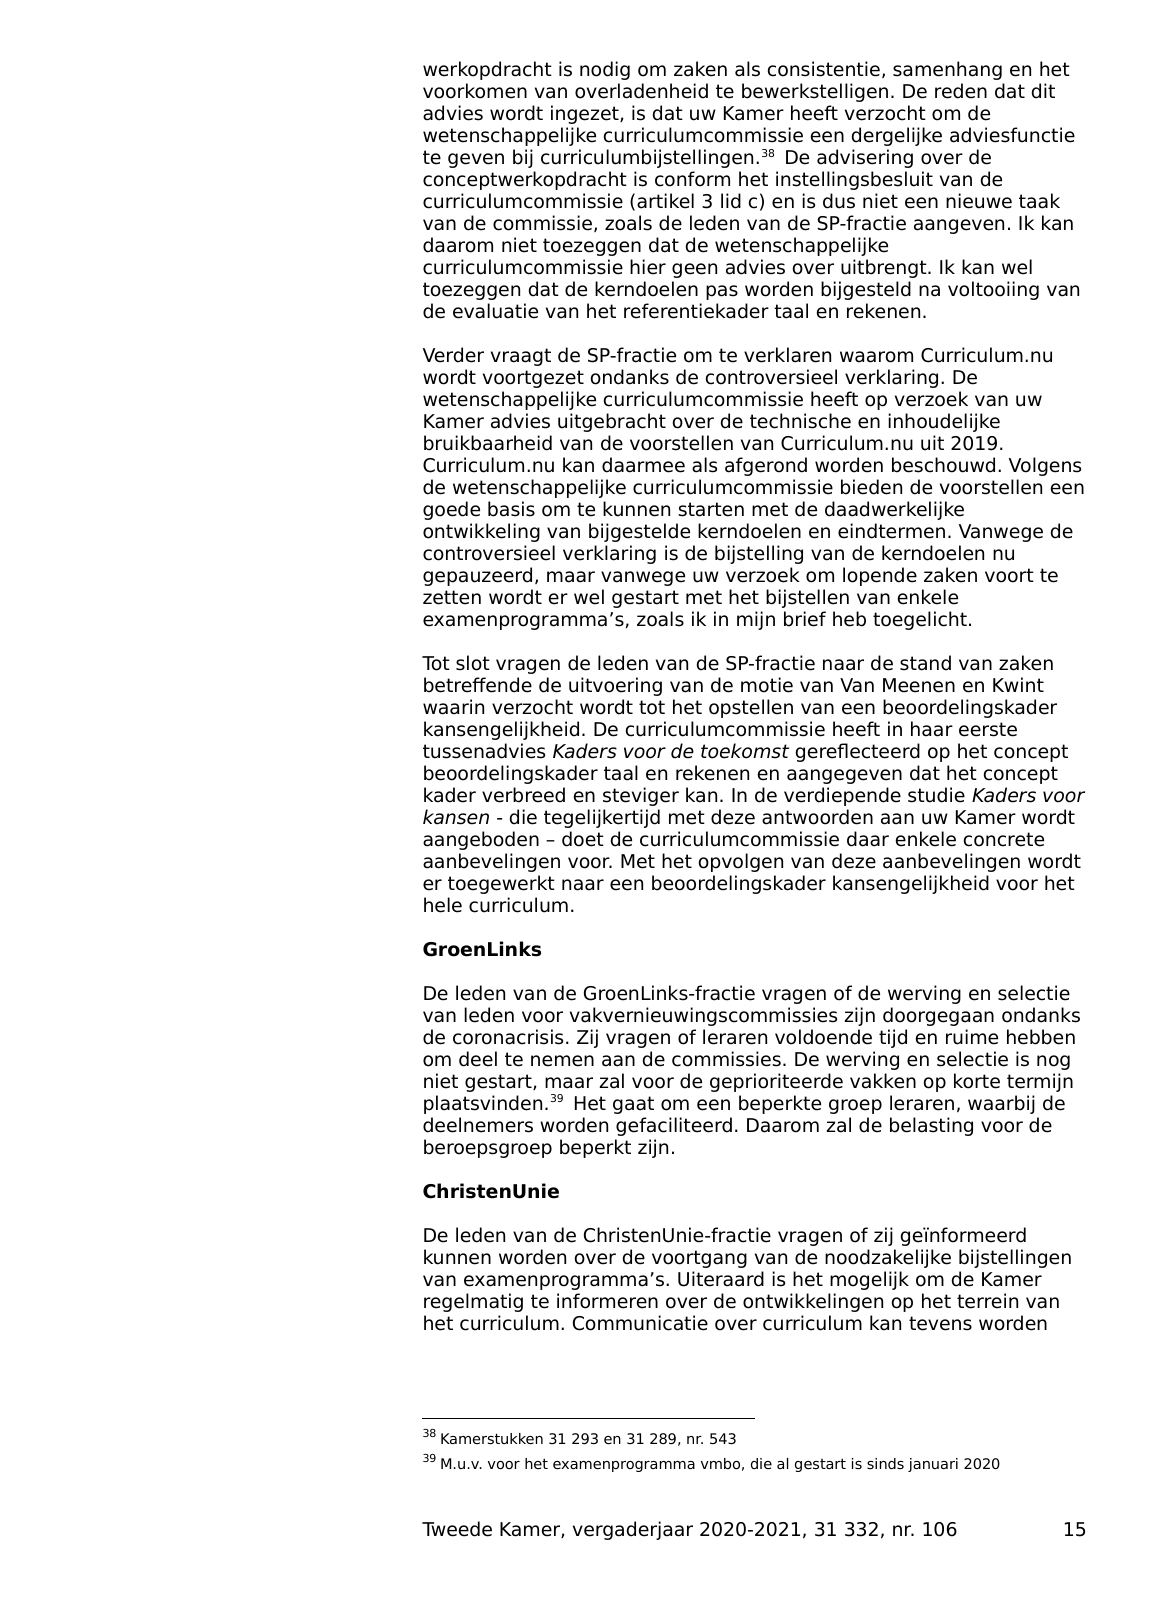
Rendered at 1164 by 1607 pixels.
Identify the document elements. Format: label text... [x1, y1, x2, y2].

text Tot slot vragen de leden van de SP-fractie naar de stand van zaken betreffende de uitvoering van de motie van Van Meenen en Kwint waarin verzocht wordt tot het opstellen van een beoordelingskader kansengelijkheid. De curriculumcommissie heeft in haar eerste tussenadvies Kaders voor de toekomst gereflecteerd op het concept beoordelingskader taal en rekenen en aangegeven dat het concept kader verbreed en steviger kan. In de verdiepende studie Kaders voor kansen - die tegelijkertijd met deze antwoorden aan uw Kamer wordt aangeboden – doet de curriculumcommissie daar enkele concrete aanbevelingen voor. Met het opvolgen van deze aanbevelingen wordt er toegewerkt naar een beoordelingskader kansengelijkheid voor het hele curriculum. [422, 653, 1087, 917]
text werkopdracht is nodig om zaken als consistentie, samenhang en het voorkomen van overladenheid te bewerkstelligen. De reden dat dit advies wordt ingezet, is dat uw Kamer heeft verzocht om de wetenschappelijke curriculumcommissie een dergelijke adviesfunctie te geven bij curriculumbijstellingen. De advisering over de conceptwerkopdracht is conform het instellingsbesluit van de curriculumcommissie (artikel 3 lid c) en is dus niet een nieuwe taak van de commissie, zoals de leden van de SP-fractie aangeven. Ik kan daarom niet toezeggen dat de wetenschappelijke curriculumcommissie hier geen advies over uitbrengt. Ik kan wel toezeggen dat de kerndoelen pas worden bijgesteld na voltooiing van de evaluatie van het referentiekader taal en rekenen. [422, 59, 1087, 323]
subtitle ChristenUnie [422, 1181, 1087, 1203]
text Kamerstukken 31 293 en 31 289, nr. 543 [422, 1427, 1087, 1449]
text Verder vraagt de SP-fractie om te verklaren waarom Curriculum.nu wordt voortgezet ondanks de controversieel verklaring. De wetenschappelijke curriculumcommissie heeft op verzoek van uw Kamer advies uitgebracht over de technische en inhoudelijke bruikbaarheid van de voorstellen van Curriculum.nu uit 2019. Curriculum.nu kan daarmee als afgerond worden beschouwd. Volgens de wetenschappelijke curriculumcommissie bieden de voorstellen een goede basis om te kunnen starten met de daadwerkelijke ontwikkeling van bijgestelde kerndoelen en eindtermen. Vanwege de controversieel verklaring is de bijstelling van de kerndoelen nu gepauzeerd, maar vanwege uw verzoek om lopende zaken voort te zetten wordt er wel gestart met het bijstellen van enkele examenprogramma’s, zoals ik in mijn brief heb toegelicht. [422, 345, 1087, 631]
subtitle GroenLinks [422, 939, 1087, 961]
text De leden van de ChristenUnie-fractie vragen of zij geïnformeerd kunnen worden over de voortgang van de noodzakelijke bijstellingen van examenprogramma’s. Uiteraard is het mogelijk om de Kamer regelmatig te informeren over de ontwikkelingen op het terrein van het curriculum. Communicatie over curriculum kan tevens worden [422, 1225, 1087, 1335]
text M.u.v. voor het examenprogramma vmbo, die al gestart is sinds januari 2020 [422, 1452, 1087, 1474]
text De leden van de GroenLinks-fractie vragen of de werving en selectie van leden voor vakvernieuwingscommissies zijn doorgegaan ondanks de coronacrisis. Zij vragen of leraren voldoende tijd en ruime hebben om deel te nemen aan de commissies. De werving en selectie is nog niet gestart, maar zal voor de geprioriteerde vakken op korte termijn plaatsvinden. Het gaat om een beperkte groep leraren, waarbij de deelnemers worden gefaciliteerd. Daarom zal de belasting voor de beroepsgroep beperkt zijn. [422, 983, 1087, 1159]
